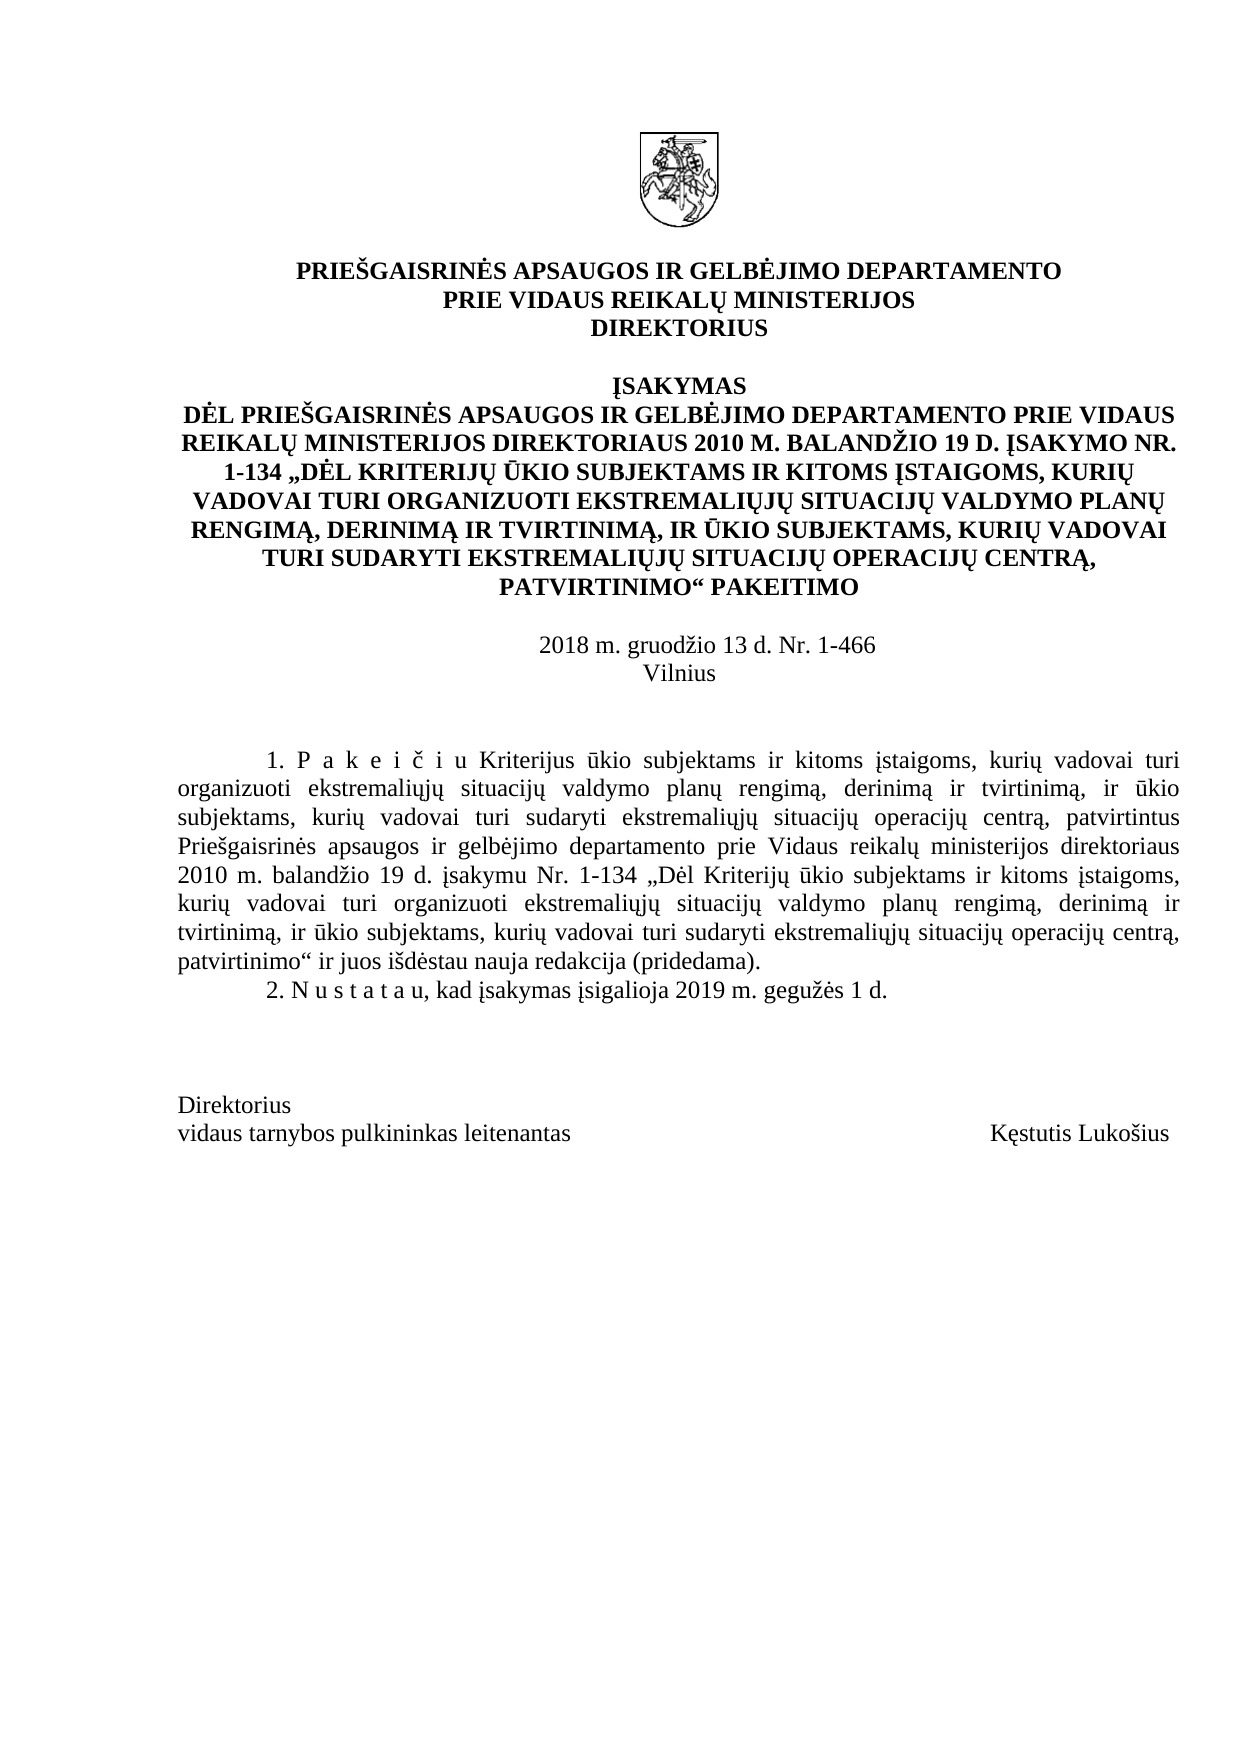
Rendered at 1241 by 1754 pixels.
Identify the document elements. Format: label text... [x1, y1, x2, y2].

text PRIE VIDAUS REIKALŲ MINISTERIJOS [177, 285, 1181, 313]
text 1. P a k e i č i u Kriterijus ūkio subjektams ir kitoms įstaigoms, kurių vadovai turi organizuoti ekstremaliųjų situacijų valdymo planų rengimą, derinimą ir tvirtinimą, ir ūkio subjektams, kurių vadovai turi sudaryti ekstremaliųjų situacijų operacijų centrą, patvirtintus Priešgaisrinės apsaugos ir gelbėjimo departamento prie Vidaus reikalų ministerijos direktoriaus 2010 m. balandžio 19 d. įsakymu Nr. 1-134 „Dėl Kriterijų ūkio subjektams ir kitoms įstaigoms, kurių vadovai turi organizuoti ekstremaliųjų situacijų valdymo planų rengimą, derinimą ir tvirtinimą, ir ūkio subjektams, kurių vadovai turi sudaryti ekstremaliųjų situacijų operacijų centrą, patvirtinimo“ ir juos išdėstau nauja redakcija (pridedama). [177, 745, 1181, 975]
text ĮSAKYMAS [177, 371, 1181, 400]
text 2. N u s t a t a u, kad įsakymas įsigalioja 2019 m. gegužės 1 d. [177, 975, 1181, 1003]
text Vilnius [177, 658, 1181, 687]
text DĖL PRIEŠGAISRINĖS APSAUGOS IR GELBĖJIMO DEPARTAMENTO PRIE VIDAUS REIKALŲ MINISTERIJOS DIREKTORIAUS 2010 m. balandžio 19 d. įSAKYMO Nr. 1-134 „DĖL KRITERIJŲ ŪKIO SUBJEKTAMS IR KITOMS ĮSTAIGOMS, KURIŲ VADOVAI TURI ORGANIZUOTI EKSTREMALIŲJŲ SITUACIJŲ VALDYMO PLANŲ RENGIMĄ, DERINIMĄ IR TVIRTINIMĄ, IR ŪKIO SUBJEKTAMS, KURIŲ VADOVAI TURI SUDARYTI EKSTREMALIŲJŲ SITUACIJŲ OPERACIJŲ CENTRĄ, patvirtinimo“ pakeitimo [177, 400, 1181, 601]
text DIREKTORIUS [177, 313, 1181, 342]
text PRIEŠGAISRINĖS APSAUGOS IR GELBĖJIMO DEPARTAMENTO [177, 256, 1181, 285]
text vidaus tarnybos pulkininkas leitenantas Kęstutis Lukošius [177, 1118, 1181, 1147]
text Direktorius [177, 1090, 1181, 1118]
text 2018 m. gruodžio 13 d. Nr. 1-466 [177, 630, 1181, 658]
